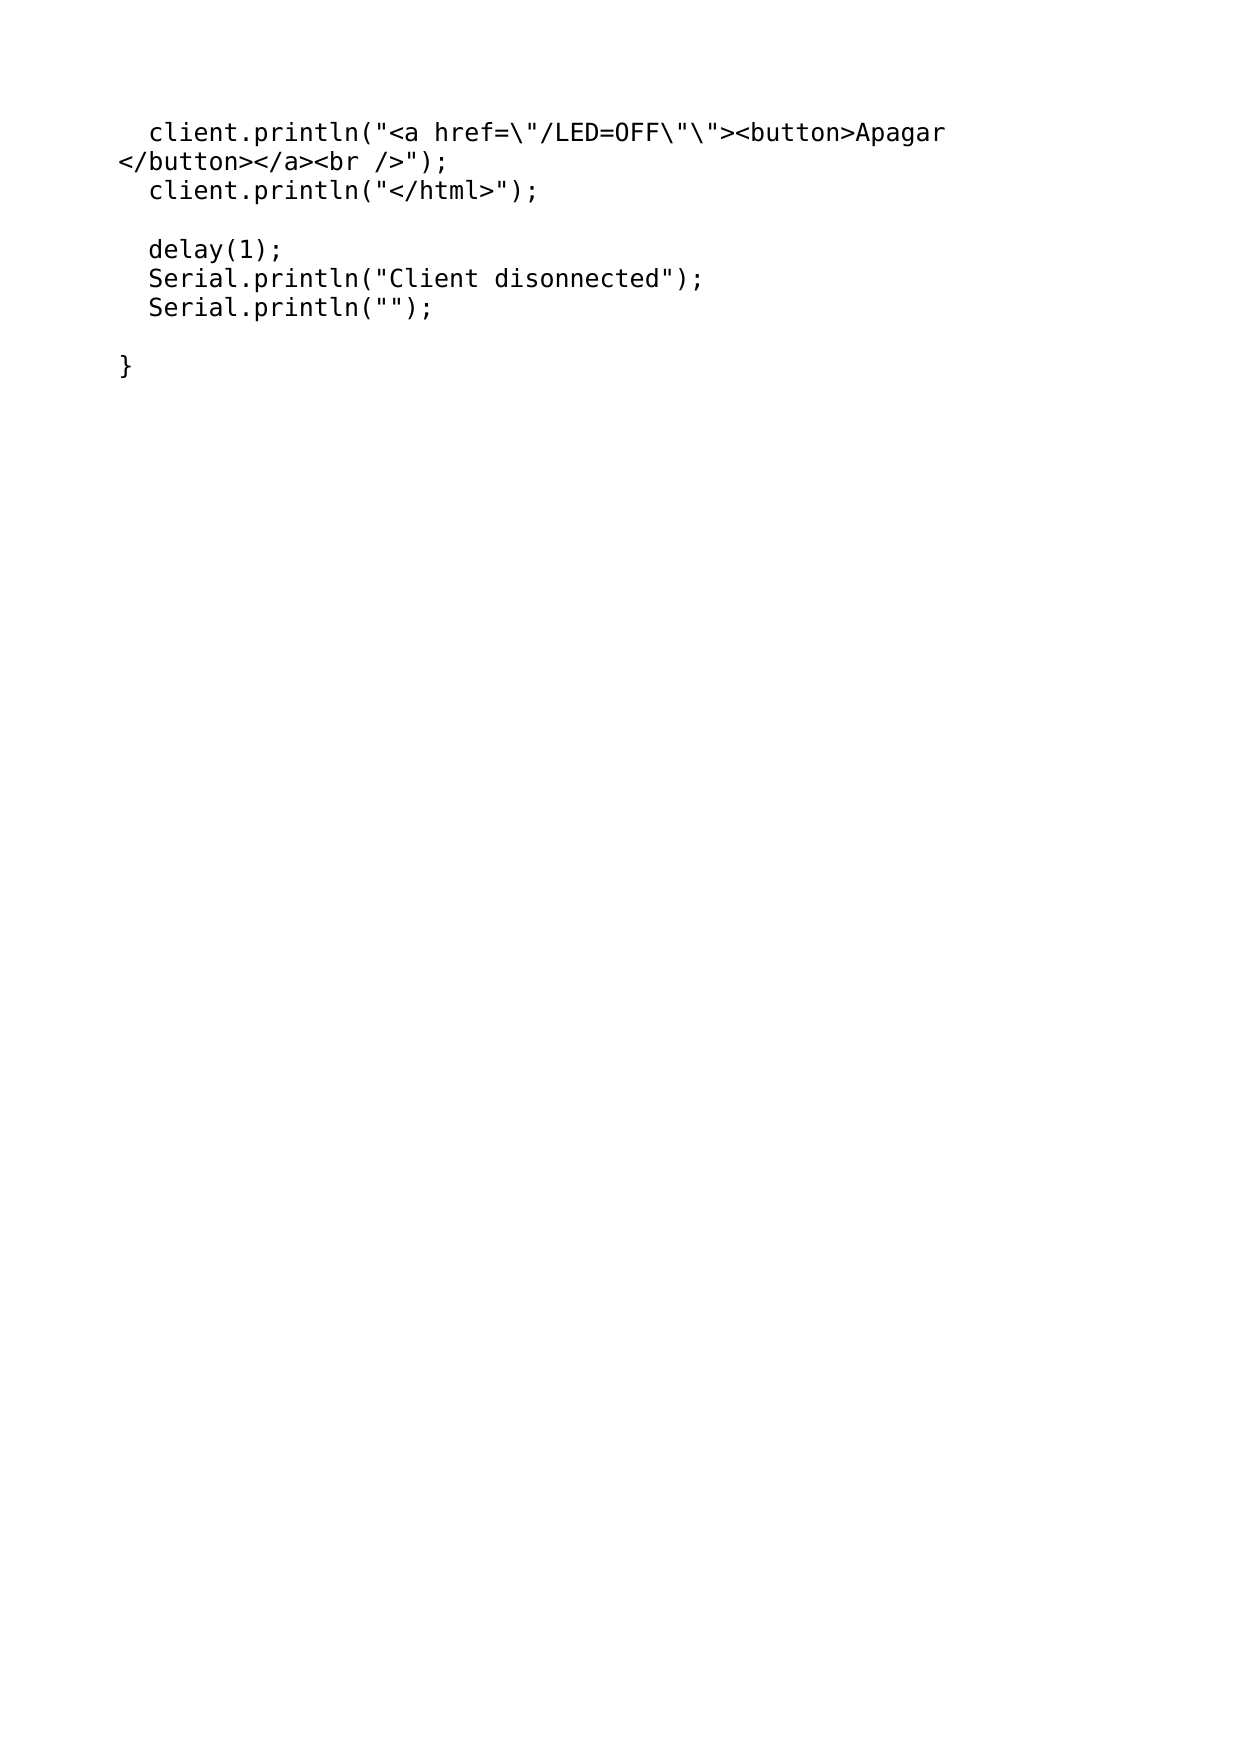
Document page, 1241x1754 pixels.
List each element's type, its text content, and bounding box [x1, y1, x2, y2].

text client.println("<a href=\"/LED=OFF\"\"><button>Apagar </button></a><br />"); client.println("</html>"); delay(1); Serial.println("Client disonnected"); Serial.println(""); } [118, 118, 1122, 410]
